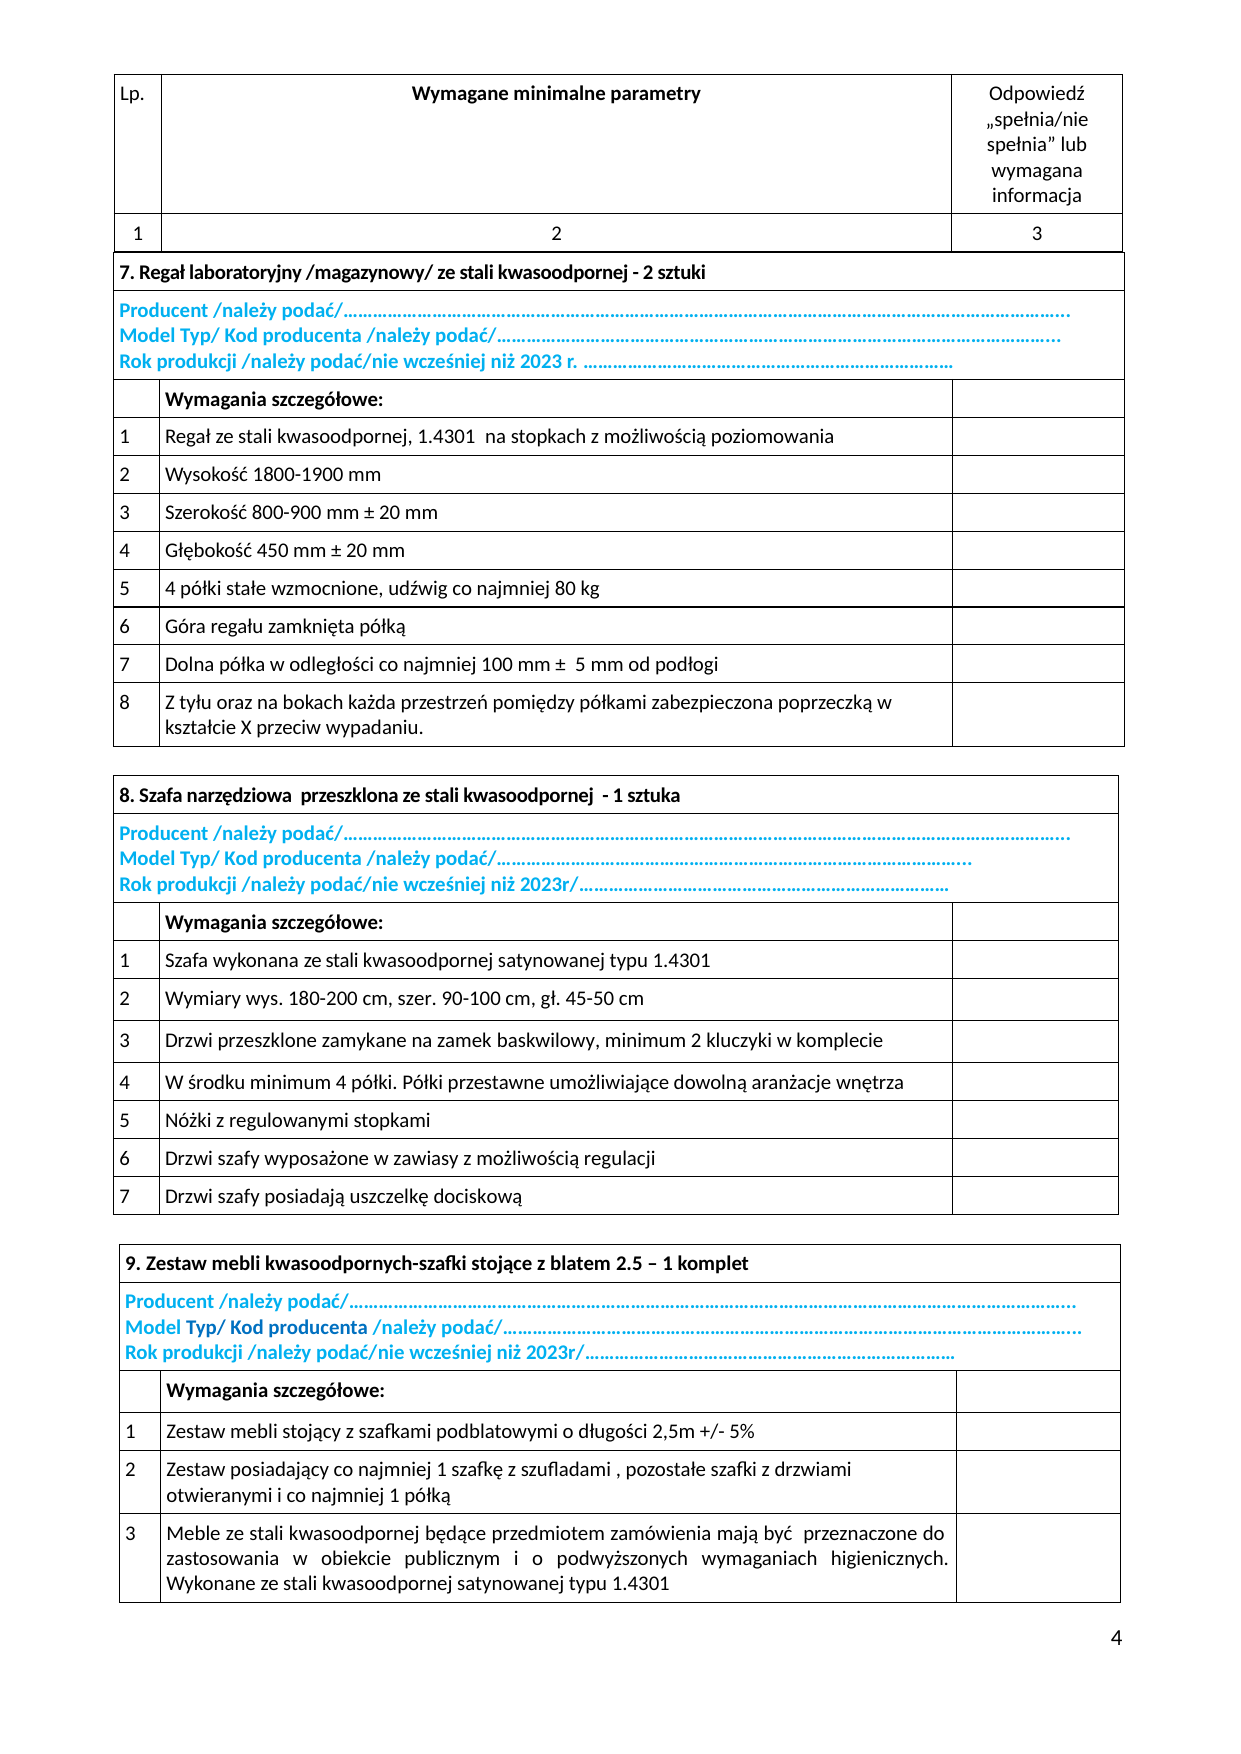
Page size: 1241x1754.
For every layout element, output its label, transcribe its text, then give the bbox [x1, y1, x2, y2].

table_cell 6 [114, 1139, 159, 1176]
table_cell Góra regału zamknięta półką [160, 608, 952, 644]
table_cell 2 [114, 979, 159, 1020]
table_cell [953, 683, 1124, 746]
table_cell [957, 1413, 1120, 1449]
table_cell Odpowiedź „spełnia/nie spełnia” lub wymagana informacja [952, 75, 1122, 213]
table_cell 3 [120, 1514, 160, 1602]
table_cell Drzwi przeszklone zamykane na zamek baskwilowy, minimum 2 kluczyki w komplecie [160, 1021, 952, 1062]
table_cell Producent /należy podać/………………………………………………………………………………………………………………………………... Model Typ/ Kod producenta /należy podać/……………………………………………………………………………………………………... Rok produkcji /należy podać/nie wcześniej niż 2023r/………………………………………………………………… [120, 1283, 1120, 1370]
table_cell Wymagania szczegółowe: [160, 380, 952, 417]
table_cell Szerokość 800-900 mm ± 20 mm [160, 494, 952, 531]
table_cell [953, 1139, 1118, 1176]
table_cell 2 [120, 1451, 160, 1513]
table_header 8. Szafa narzędziowa przeszklona ze stali kwasoodpornej - 1 sztuka [114, 776, 1118, 813]
table_cell Producent /należy podać/………………………………………………………………………………………………………………………………... Model Typ/ Kod producenta /należy podać/…………………………………………………………………………………... Rok produkcji /należy podać/nie wcześniej niż 2023r/………………………………………………………………… [114, 814, 1118, 902]
table_cell 7 [114, 1177, 159, 1214]
table_cell [114, 380, 159, 417]
table_cell 3 [952, 214, 1122, 251]
table_cell Drzwi szafy wyposażone w zawiasy z możliwością regulacji [160, 1139, 952, 1176]
table_cell W środku minimum 4 półki. Półki przestawne umożliwiające dowolną aranżacje wnętrza [160, 1063, 952, 1100]
table_cell Regał ze stali kwasoodpornej, 1.4301 na stopkach z możliwością poziomowania [160, 418, 952, 455]
table_cell 4 półki stałe wzmocnione, udźwig co najmniej 80 kg [160, 570, 952, 606]
table_cell [957, 1514, 1120, 1602]
table_cell 8 [114, 683, 159, 746]
table_cell 2 [162, 214, 951, 251]
table_cell [957, 1371, 1120, 1412]
table_cell [953, 1021, 1118, 1062]
table_cell [953, 456, 1124, 493]
table_cell 5 [114, 570, 159, 606]
table_cell 2 [114, 456, 159, 493]
table_cell [953, 1177, 1118, 1214]
table_cell Wysokość 1800-1900 mm [160, 456, 952, 493]
table_cell 1 [120, 1413, 160, 1449]
table_cell Drzwi szafy posiadają uszczelkę dociskową [160, 1177, 952, 1214]
table_cell [953, 418, 1124, 455]
table_cell Producent /należy podać/………………………………………………………………………………………………………………………………... Model Typ/ Kod producenta /należy podać/…………………………………………………………………………………………………... Rok produkcji /należy podać/nie wcześniej niż 2023 r. ………………………………………………………………… [114, 291, 1124, 379]
table_cell Dolna półka w odległości co najmniej 100 mm ± 5 mm od podłogi [160, 645, 952, 682]
table_cell Lp. [115, 75, 161, 213]
table_cell 5 [114, 1101, 159, 1138]
table_cell Wymagane minimalne parametry [162, 75, 951, 213]
table_cell 1 [114, 941, 159, 978]
table_cell Zestaw posiadający co najmniej 1 szafkę z szufladami , pozostałe szafki z drzwiami otwieranymi i co najmniej 1 półką [161, 1451, 956, 1513]
table_cell Szafa wykonana ze stali kwasoodpornej satynowanej typu 1.4301 [160, 941, 952, 978]
table_cell Zestaw mebli stojący z szafkami podblatowymi o długości 2,5m +/- 5% [161, 1413, 956, 1449]
table_cell 3 [114, 494, 159, 531]
table_cell Z tyłu oraz na bokach każda przestrzeń pomiędzy półkami zabezpieczona poprzeczką w kształcie X przeciw wypadaniu. [160, 683, 952, 746]
table_cell 6 [114, 608, 159, 644]
table_cell Wymagania szczegółowe: [161, 1371, 956, 1412]
table_cell 4 [114, 1063, 159, 1100]
table_cell [953, 532, 1124, 568]
table_header 9. Zestaw mebli kwasoodpornych-szafki stojące z blatem 2.5 – 1 komplet [120, 1245, 1120, 1282]
table_cell [953, 903, 1118, 940]
table_cell 1 [114, 418, 159, 455]
table_cell [953, 494, 1124, 531]
table_cell [957, 1451, 1120, 1513]
table_cell Meble ze stali kwasoodpornej będące przedmiotem zamówienia mają być przeznaczone do zastosowania w obiekcie publicznym i o podwyższonych wymaganiach higienicznych. Wykonane ze stali kwasoodpornej satynowanej typu 1.4301 [161, 1514, 956, 1602]
table_cell [114, 903, 159, 940]
table_header 7. Regał laboratoryjny /magazynowy/ ze stali kwasoodpornej - 2 sztuki [114, 253, 1124, 290]
table_cell Nóżki z regulowanymi stopkami [160, 1101, 952, 1138]
table_cell [953, 608, 1124, 644]
table_cell Wymiary wys. 180-200 cm, szer. 90-100 cm, gł. 45-50 cm [160, 979, 952, 1020]
table_cell [953, 1063, 1118, 1100]
table_cell [953, 570, 1124, 606]
table_cell [953, 380, 1124, 417]
table_cell [120, 1371, 160, 1412]
table_cell [953, 941, 1118, 978]
table_cell 4 [114, 532, 159, 568]
table_cell [953, 1101, 1118, 1138]
table_cell Wymagania szczegółowe: [160, 903, 952, 940]
table_cell [953, 645, 1124, 682]
table_cell [953, 979, 1118, 1020]
table_cell 3 [114, 1021, 159, 1062]
table_cell Głębokość 450 mm ± 20 mm [160, 532, 952, 568]
table_cell 1 [115, 214, 161, 251]
table_cell 7 [114, 645, 159, 682]
